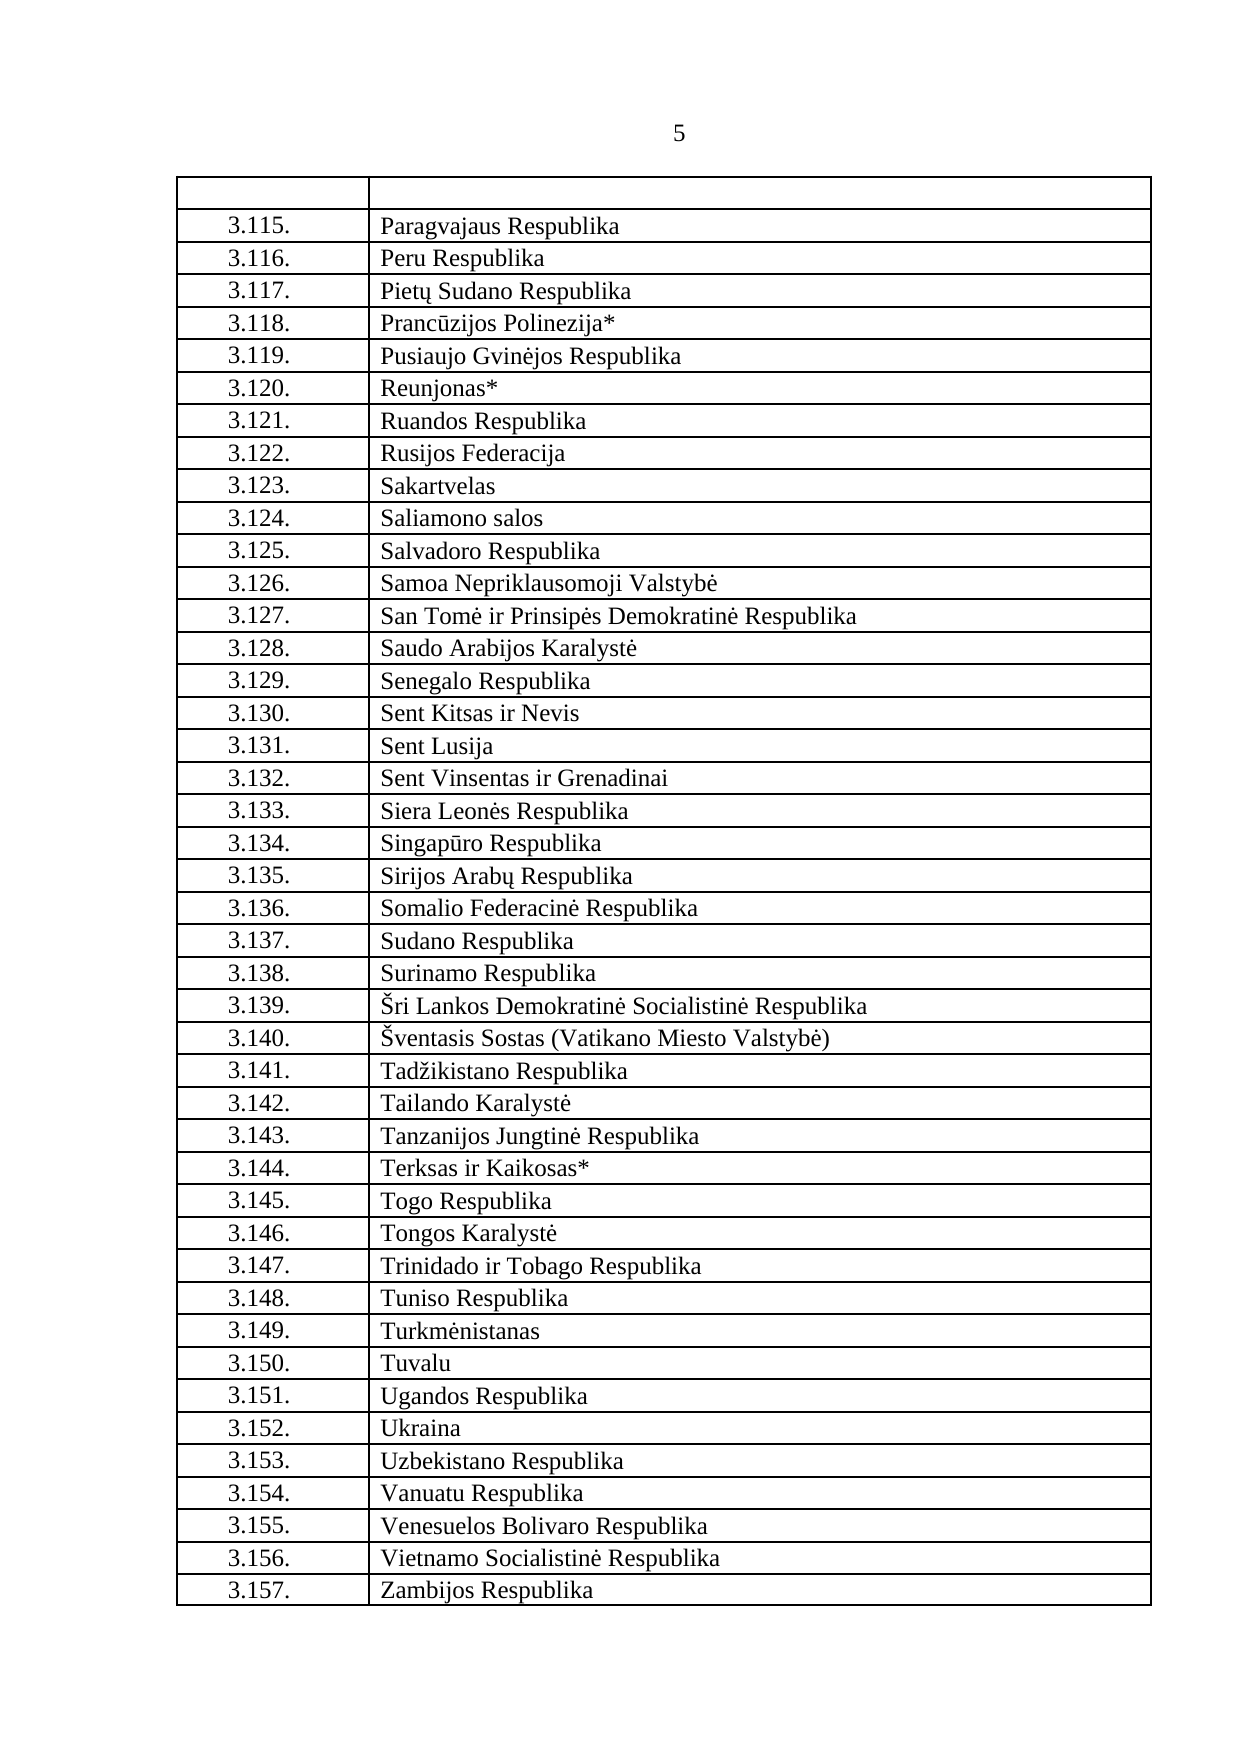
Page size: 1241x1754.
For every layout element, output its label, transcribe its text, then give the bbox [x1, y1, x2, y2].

table_cell Tuvalu [370, 1348, 1150, 1378]
table_cell Trinidado ir Tobago Respublika [370, 1250, 1150, 1281]
table_cell 3.151. [178, 1380, 368, 1411]
table_cell Sent Kitsas ir Nevis [370, 698, 1150, 728]
table_cell Peru Respublika [370, 243, 1150, 273]
table_cell Siera Leonės Respublika [370, 795, 1150, 826]
table_cell Uzbekistano Respublika [370, 1445, 1150, 1476]
table_cell Surinamo Respublika [370, 958, 1150, 988]
table_cell 3.140. [178, 1023, 368, 1053]
table_cell Salvadoro Respublika [370, 535, 1150, 566]
table_cell 3.137. [178, 925, 368, 956]
table_cell 3.128. [178, 633, 368, 663]
table_cell Šri Lankos Demokratinė Socialistinė Respublika [370, 990, 1150, 1021]
table_cell 3.135. [178, 860, 368, 891]
table_cell Turkmėnistanas [370, 1315, 1150, 1346]
table_cell Vanuatu Respublika [370, 1478, 1150, 1508]
table_cell 3.121. [178, 405, 368, 436]
table_cell Togo Respublika [370, 1185, 1150, 1216]
table_cell Samoa Nepriklausomoji Valstybė [370, 568, 1150, 598]
table_cell 3.123. [178, 470, 368, 501]
table_cell 3.118. [178, 308, 368, 338]
table_cell Venesuelos Bolivaro Respublika [370, 1510, 1150, 1541]
table_cell [370, 178, 1150, 208]
table_cell Tadžikistano Respublika [370, 1055, 1150, 1086]
table_cell 3.155. [178, 1510, 368, 1541]
table_cell Tongos Karalystė [370, 1218, 1150, 1248]
table_cell Sudano Respublika [370, 925, 1150, 956]
table_cell Singapūro Respublika [370, 828, 1150, 858]
table_cell Sent Lusija [370, 730, 1150, 761]
table_cell 3.116. [178, 243, 368, 273]
table_cell 3.147. [178, 1250, 368, 1281]
table_cell Sakartvelas [370, 470, 1150, 501]
table_cell 3.142. [178, 1088, 368, 1118]
table_cell 3.153. [178, 1445, 368, 1476]
table_cell 3.141. [178, 1055, 368, 1086]
table_cell 3.119. [178, 340, 368, 371]
table_cell 3.131. [178, 730, 368, 761]
table_cell Terksas ir Kaikosas* [370, 1153, 1150, 1183]
table_cell Sent Vinsentas ir Grenadinai [370, 763, 1150, 793]
table_cell Pusiaujo Gvinėjos Respublika [370, 340, 1150, 371]
table_cell 3.154. [178, 1478, 368, 1508]
table_cell 3.157. [178, 1575, 368, 1604]
table_cell 3.126. [178, 568, 368, 598]
table_cell 3.144. [178, 1153, 368, 1183]
table_cell 3.148. [178, 1283, 368, 1313]
table_cell Paragvajaus Respublika [370, 210, 1150, 241]
table_cell Somalio Federacinė Respublika [370, 893, 1150, 923]
table_cell 3.134. [178, 828, 368, 858]
table_cell San Tomė ir Prinsipės Demokratinė Respublika [370, 600, 1150, 631]
table_cell Saliamono salos [370, 503, 1150, 533]
table_cell 3.132. [178, 763, 368, 793]
table_cell 3.133. [178, 795, 368, 826]
table_cell 3.136. [178, 893, 368, 923]
table_cell Zambijos Respublika [370, 1575, 1150, 1604]
table_cell 3.125. [178, 535, 368, 566]
table_cell 3.127. [178, 600, 368, 631]
table_cell Rusijos Federacija [370, 438, 1150, 468]
table_cell Ukraina [370, 1413, 1150, 1443]
table_cell 3.122. [178, 438, 368, 468]
table_cell 3.146. [178, 1218, 368, 1248]
table_cell Sirijos Arabų Respublika [370, 860, 1150, 891]
table_cell 3.139. [178, 990, 368, 1021]
table_cell 3.156. [178, 1543, 368, 1573]
table_cell Ruandos Respublika [370, 405, 1150, 436]
table_cell 3.150. [178, 1348, 368, 1378]
table_cell Tuniso Respublika [370, 1283, 1150, 1313]
table_cell 3.138. [178, 958, 368, 988]
table_cell Prancūzijos Polinezija* [370, 308, 1150, 338]
table_cell 3.130. [178, 698, 368, 728]
table_cell Ugandos Respublika [370, 1380, 1150, 1411]
table_cell Pietų Sudano Respublika [370, 275, 1150, 306]
table_cell 3.120. [178, 373, 368, 403]
table_cell 3.117. [178, 275, 368, 306]
table_cell 3.149. [178, 1315, 368, 1346]
table_cell 3.115. [178, 210, 368, 241]
table_cell 3.124. [178, 503, 368, 533]
table_cell 3.129. [178, 665, 368, 696]
table_cell 3.152. [178, 1413, 368, 1443]
table_cell Saudo Arabijos Karalystė [370, 633, 1150, 663]
table_cell 3.145. [178, 1185, 368, 1216]
table_cell Tailando Karalystė [370, 1088, 1150, 1118]
table_cell [178, 178, 368, 208]
table_cell Senegalo Respublika [370, 665, 1150, 696]
table_cell Reunjonas* [370, 373, 1150, 403]
table_cell Tanzanijos Jungtinė Respublika [370, 1120, 1150, 1151]
table_cell Vietnamo Socialistinė Respublika [370, 1543, 1150, 1573]
table_cell Šventasis Sostas (Vatikano Miesto Valstybė) [370, 1023, 1150, 1053]
table_cell 3.143. [178, 1120, 368, 1151]
